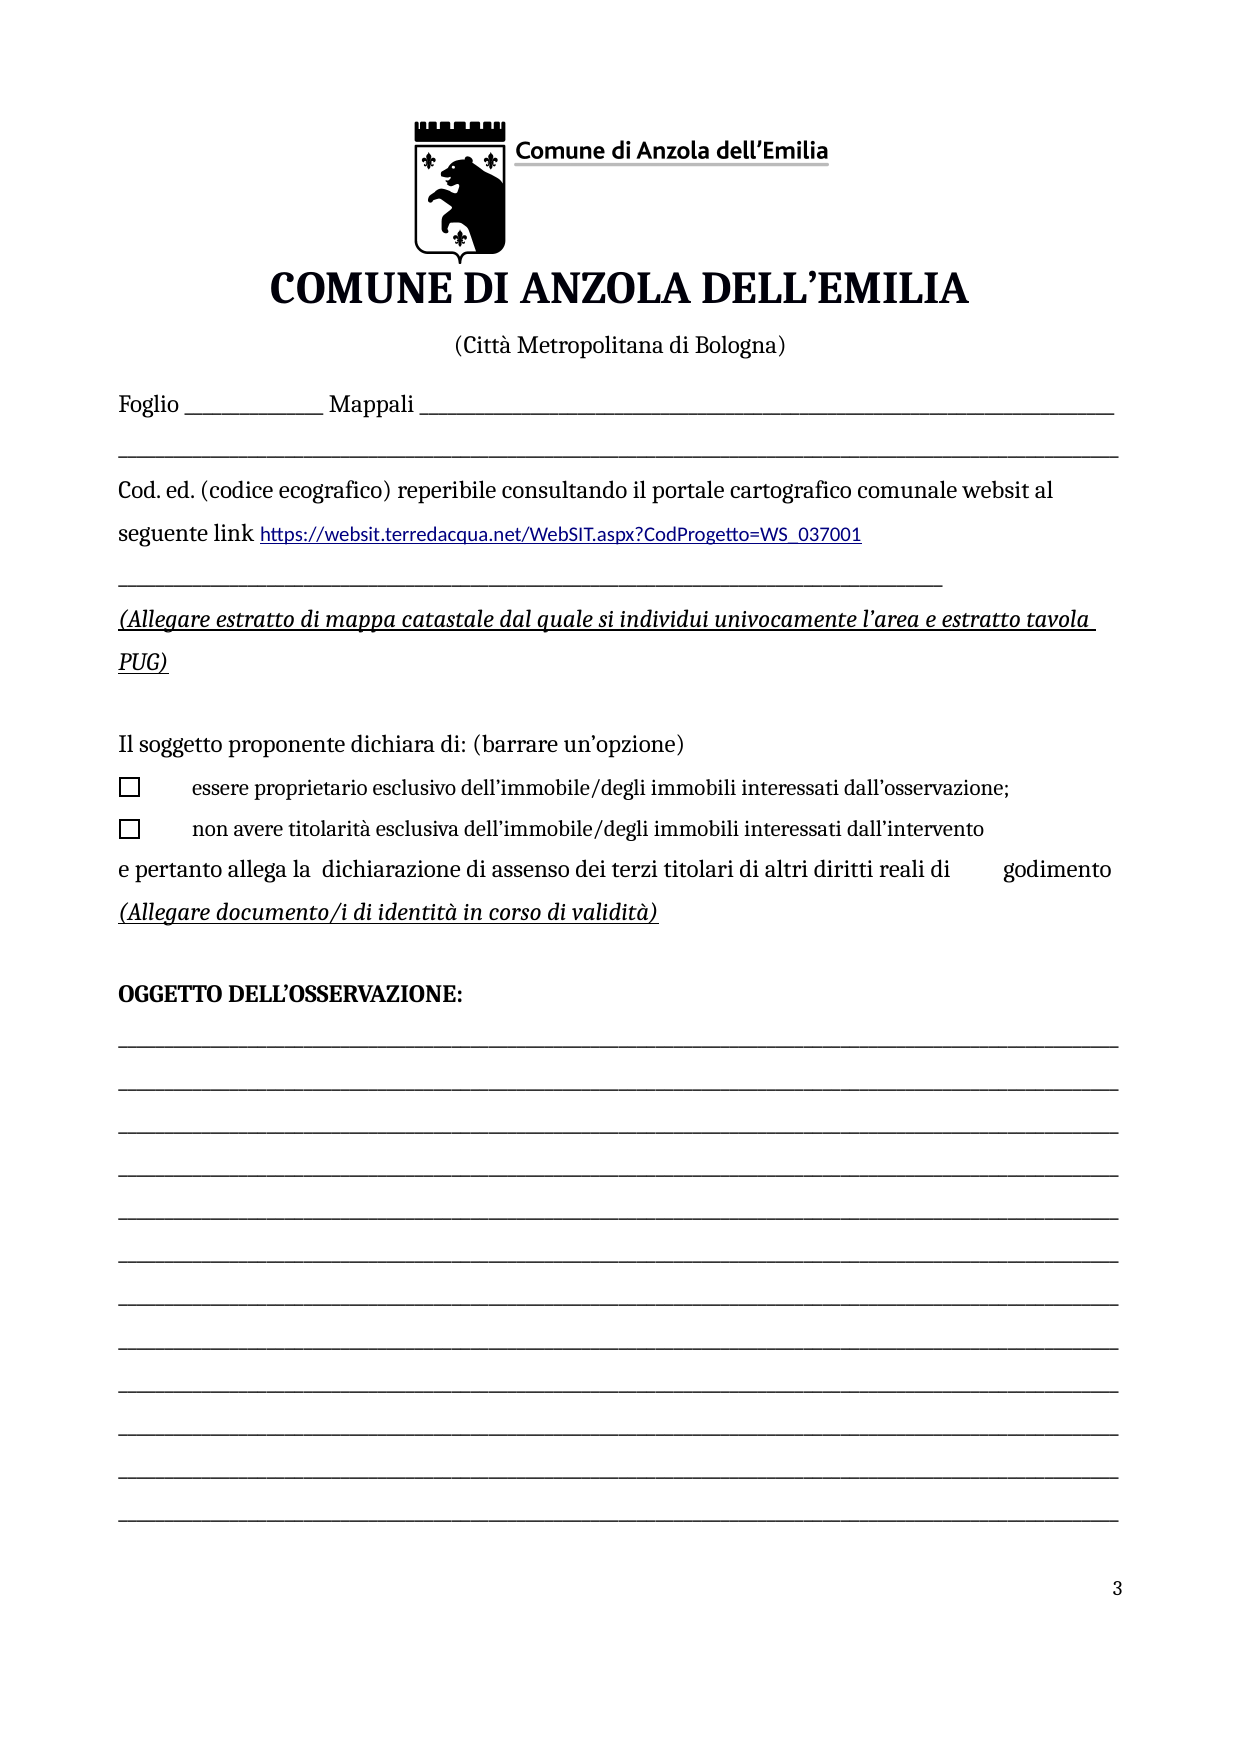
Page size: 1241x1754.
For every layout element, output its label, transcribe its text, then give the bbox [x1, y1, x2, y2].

text Il soggetto proponente dichiara di: (barrare un’opzione) [118, 729, 1122, 758]
picture [411, 118, 829, 264]
text _________________________________________________________________________________________ [118, 562, 1122, 591]
text ____________________________________________________________________________________________________________ [118, 433, 1122, 461]
text essere proprietario esclusivo dell’immobile/degli immobili interessati dall’osservazione; [118, 773, 1122, 801]
text (Allegare estratto di mappa catastale dal quale si individui univocamente l’area e estratto tavola PUG) [118, 605, 1122, 677]
text OGGETTO DELL’OSSERVAZIONE: [118, 979, 1122, 1008]
text e pertanto allega la dichiarazione di assenso dei terzi titolari di altri diritti reali di godimento [118, 855, 1122, 884]
text Cod. ed. (codice ecografico) reperibile consultando il portale cartografico comunale websit al seguente link https://websit.terredacqua.net/WebSIT.aspx?CodProgetto=WS_037001 [118, 476, 1122, 548]
text Foglio _______________ Mappali ___________________________________________________________________________ [118, 389, 1122, 418]
text non avere titolarità esclusiva dell’immobile/degli immobili interessati dall’intervento [118, 816, 1122, 842]
text ________________________________________________________________________________________________________________________________________________________________________________________________________________________________________________________________________________________________________________________________________________________________________________________________________________________________________________________________________________________________________________________________________________________________________________________________________________________________________________________________________________________________________________________________________________________________________________________________________________________________________________________________________________________________________________________________________________________________________________________________________________________________________________________________________________________________________________________________________________________________________________________________________________________________________________________________________________________________________________________________________________ [118, 1023, 1122, 1526]
text (Allegare documento/i di identità in corso di validità) [118, 898, 1122, 927]
